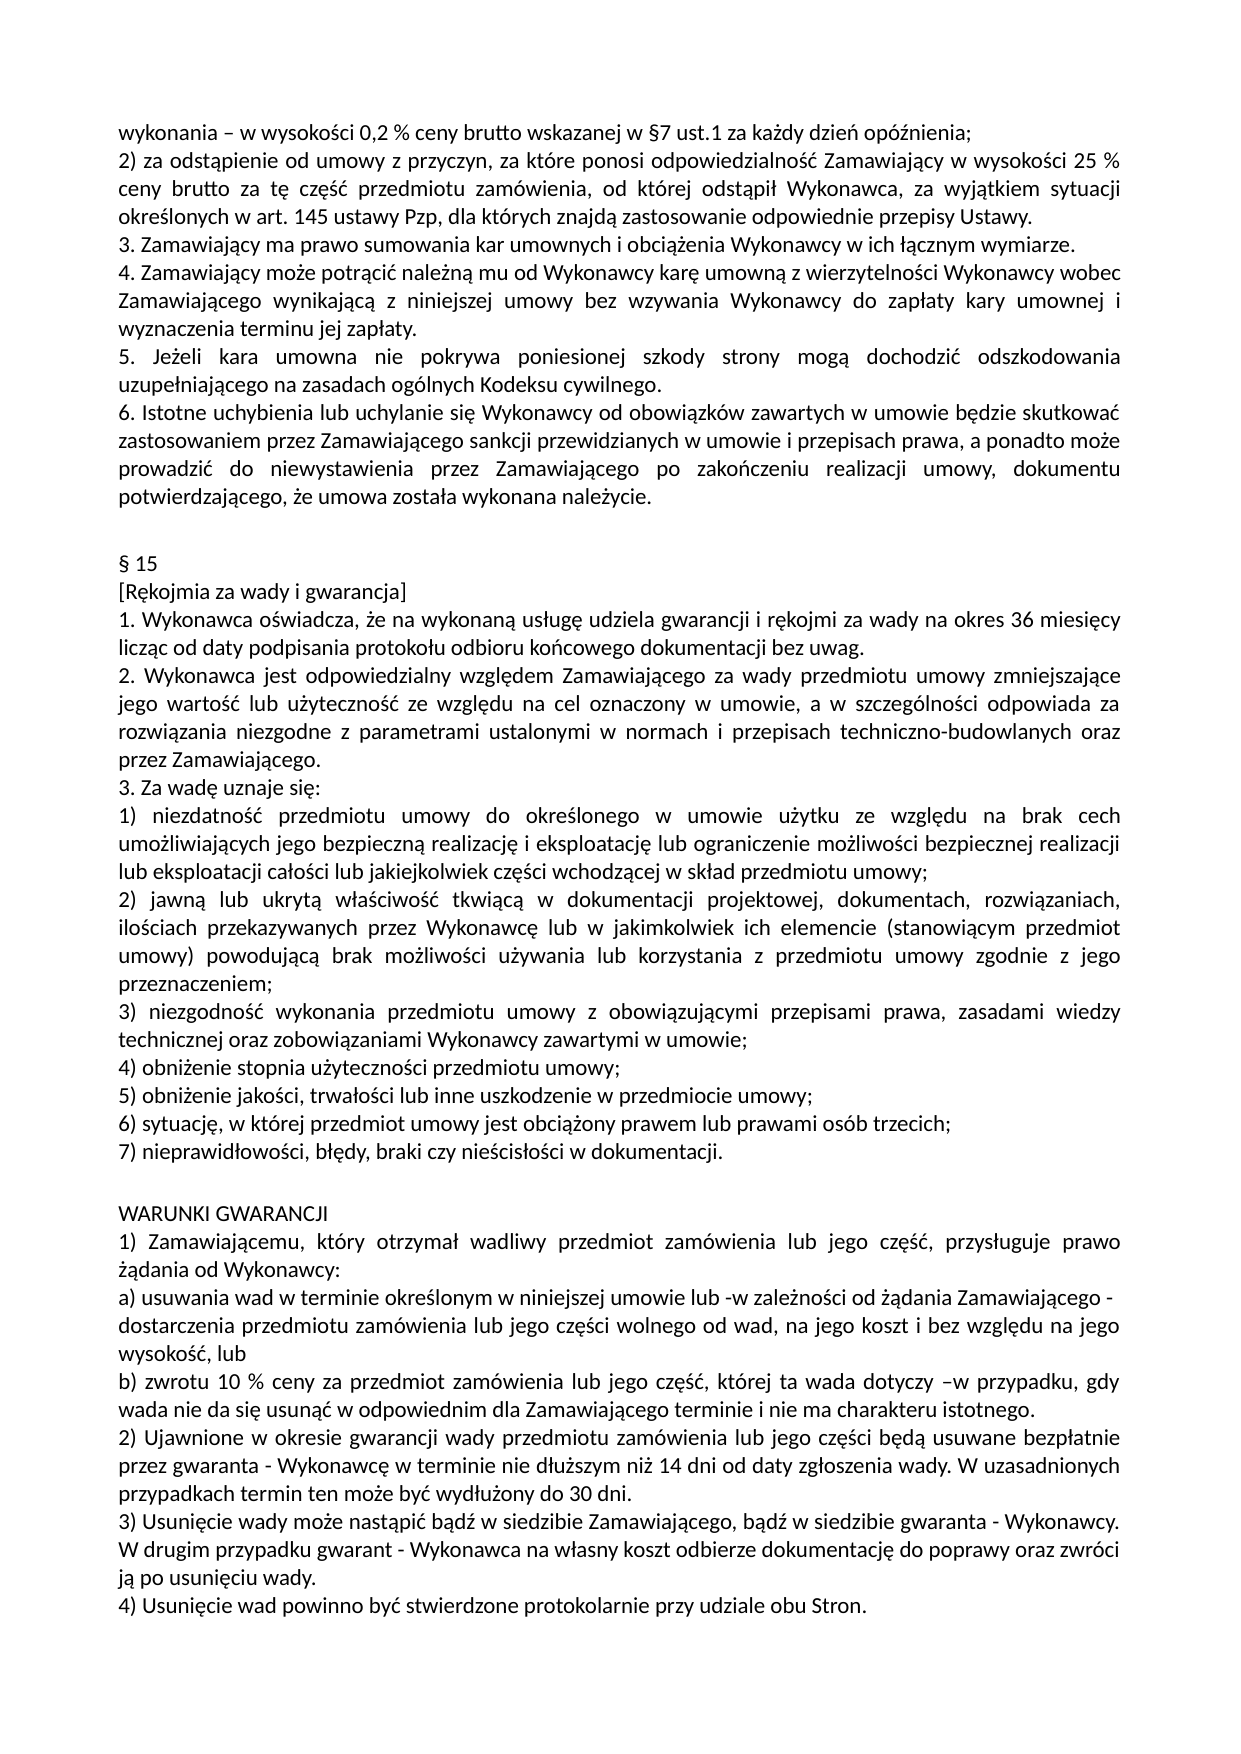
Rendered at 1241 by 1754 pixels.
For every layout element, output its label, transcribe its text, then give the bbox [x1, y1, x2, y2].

text 3. Zamawiający ma prawo sumowania kar umownych i obciążenia Wykonawcy w ich łącznym wymiarze. [118, 230, 1122, 258]
text 2. Wykonawca jest odpowiedzialny względem Zamawiającego za wady przedmiotu umowy zmniejszające jego wartość lub użyteczność ze względu na cel oznaczony w umowie, a w szczególności odpowiada za rozwiązania niezgodne z parametrami ustalonymi w normach i przepisach techniczno-budowlanych oraz przez Zamawiającego. [118, 661, 1122, 773]
text 1) niezdatność przedmiotu umowy do określonego w umowie użytku ze względu na brak cech umożliwiających jego bezpieczną realizację i eksploatację lub ograniczenie możliwości bezpiecznej realizacji lub eksploatacji całości lub jakiejkolwiek części wchodzącej w skład przedmiotu umowy; [118, 801, 1122, 885]
text dostarczenia przedmiotu zamówienia lub jego części wolnego od wad, na jego koszt i bez względu na jego wysokość, lub [118, 1311, 1122, 1367]
text 6) sytuację, w której przedmiot umowy jest obciążony prawem lub prawami osób trzecich; [118, 1109, 1122, 1137]
text WARUNKI GWARANCJI [118, 1199, 1122, 1227]
text 5) obniżenie jakości, trwałości lub inne uszkodzenie w przedmiocie umowy; [118, 1081, 1122, 1109]
text 4. Zamawiający może potrącić należną mu od Wykonawcy karę umowną z wierzytelności Wykonawcy wobec Zamawiającego wynikającą z niniejszej umowy bez wzywania Wykonawcy do zapłaty kary umownej i wyznaczenia terminu jej zapłaty. [118, 258, 1122, 342]
text 4) Usunięcie wad powinno być stwierdzone protokolarnie przy udziale obu Stron. [118, 1592, 1122, 1619]
text 2) jawną lub ukrytą właściwość tkwiącą w dokumentacji projektowej, dokumentach, rozwiązaniach, ilościach przekazywanych przez Wykonawcę lub w jakimkolwiek ich elemencie (stanowiącym przedmiot umowy) powodującą brak możliwości używania lub korzystania z przedmiotu umowy zgodnie z jego przeznaczeniem; [118, 885, 1122, 997]
text § 15 [118, 549, 1122, 577]
text 1) Zamawiającemu, który otrzymał wadliwy przedmiot zamówienia lub jego część, przysługuje prawo żądania od Wykonawcy: [118, 1227, 1122, 1283]
text 3) niezgodność wykonania przedmiotu umowy z obowiązującymi przepisami prawa, zasadami wiedzy technicznej oraz zobowiązaniami Wykonawcy zawartymi w umowie; [118, 997, 1122, 1053]
text 7) nieprawidłowości, błędy, braki czy nieścisłości w dokumentacji. [118, 1137, 1122, 1165]
text [Rękojmia za wady i gwarancja] [118, 577, 1122, 605]
text 3. Za wadę uznaje się: [118, 773, 1122, 801]
text 2) za odstąpienie od umowy z przyczyn, za które ponosi odpowiedzialność Zamawiający w wysokości 25 % ceny brutto za tę część przedmiotu zamówienia, od której odstąpił Wykonawca, za wyjątkiem sytuacji określonych w art. 145 ustawy Pzp, dla których znajdą zastosowanie odpowiednie przepisy Ustawy. [118, 146, 1122, 230]
text 4) obniżenie stopnia użyteczności przedmiotu umowy; [118, 1053, 1122, 1081]
text 2) Ujawnione w okresie gwarancji wady przedmiotu zamówienia lub jego części będą usuwane bezpłatnie przez gwaranta - Wykonawcę w terminie nie dłuższym niż 14 dni od daty zgłoszenia wady. W uzasadnionych przypadkach termin ten może być wydłużony do 30 dni. [118, 1423, 1122, 1507]
text b) zwrotu 10 % ceny za przedmiot zamówienia lub jego część, której ta wada dotyczy –w przypadku, gdy wada nie da się usunąć w odpowiednim dla Zamawiającego terminie i nie ma charakteru istotnego. [118, 1367, 1122, 1423]
text 6. Istotne uchybienia lub uchylanie się Wykonawcy od obowiązków zawartych w umowie będzie skutkować zastosowaniem przez Zamawiającego sankcji przewidzianych w umowie i przepisach prawa, a ponadto może prowadzić do niewystawienia przez Zamawiającego po zakończeniu realizacji umowy, dokumentu potwierdzającego, że umowa została wykonana należycie. [118, 398, 1122, 510]
text 3) Usunięcie wady może nastąpić bądź w siedzibie Zamawiającego, bądź w siedzibie gwaranta - Wykonawcy. W drugim przypadku gwarant - Wykonawca na własny koszt odbierze dokumentację do poprawy oraz zwróci ją po usunięciu wady. [118, 1507, 1122, 1592]
text 1. Wykonawca oświadcza, że na wykonaną usługę udziela gwarancji i rękojmi za wady na okres 36 miesięcy licząc od daty podpisania protokołu odbioru końcowego dokumentacji bez uwag. [118, 605, 1122, 661]
text wykonania – w wysokości 0,2 % ceny brutto wskazanej w §7 ust.1 za każdy dzień opóźnienia; [118, 118, 1122, 146]
text 5. Jeżeli kara umowna nie pokrywa poniesionej szkody strony mogą dochodzić odszkodowania uzupełniającego na zasadach ogólnych Kodeksu cywilnego. [118, 342, 1122, 398]
text a) usuwania wad w terminie określonym w niniejszej umowie lub -w zależności od żądania Zamawiającego - [118, 1283, 1122, 1311]
